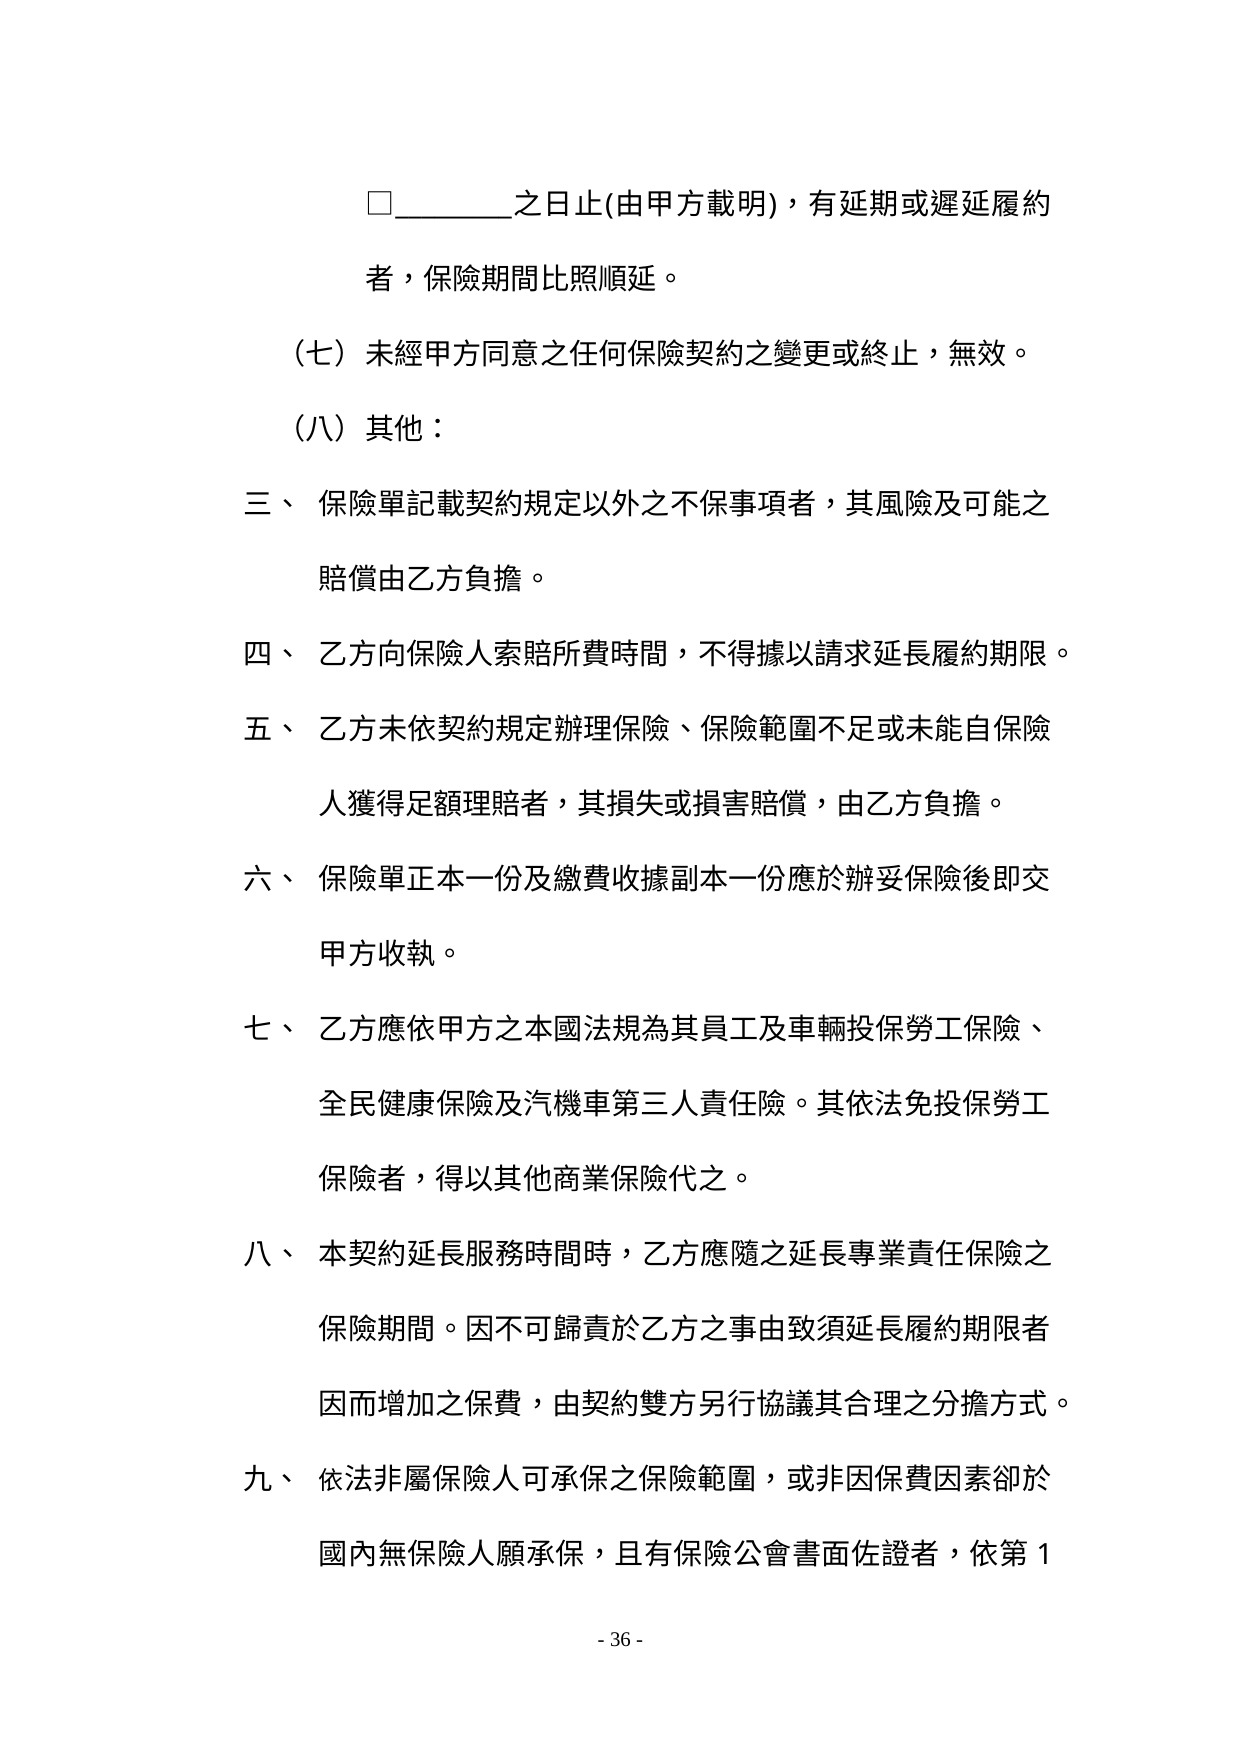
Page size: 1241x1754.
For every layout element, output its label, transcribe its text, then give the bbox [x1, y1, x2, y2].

list 其他： [276, 389, 1053, 464]
list 保險單正本一份及繳費收據副本一份應於辦妥保險後即交甲方收執。 [244, 839, 1053, 989]
list 未經甲方同意之任何保險契約之變更或終止，無效。 [276, 314, 1053, 389]
list 保險單記載契約規定以外之不保事項者，其風險及可能之賠償由乙方負擔。 [244, 464, 1053, 614]
list 乙方向保險人索賠所費時間，不得據以請求延長履約期限。 [244, 614, 1053, 689]
list □_________之日止(由甲方載明)，有延期或遲延履約者，保險期間比照順延。 [276, 164, 1053, 314]
list 乙方應依甲方之本國法規為其員工及車輛投保勞工保險、全民健康保險及汽機車第三人責任險。其依法免投保勞工保險者，得以其他商業保險代之。 [244, 989, 1053, 1214]
list 依法非屬保險人可承保之保險範圍，或非因保費因素卻於國內無保險人願承保，且有保險公會書面佐證者，依第1 [244, 1439, 1053, 1589]
list 本契約延長服務時間時，乙方應隨之延長專業責任保險之保險期間。因不可歸責於乙方之事由致須延長履約期限者，因而增加之保費，由契約雙方另行協議其合理之分擔方式。 [244, 1214, 1053, 1439]
list 乙方未依契約規定辦理保險、保險範圍不足或未能自保險人獲得足額理賠者，其損失或損害賠償，由乙方負擔。 [244, 689, 1053, 839]
